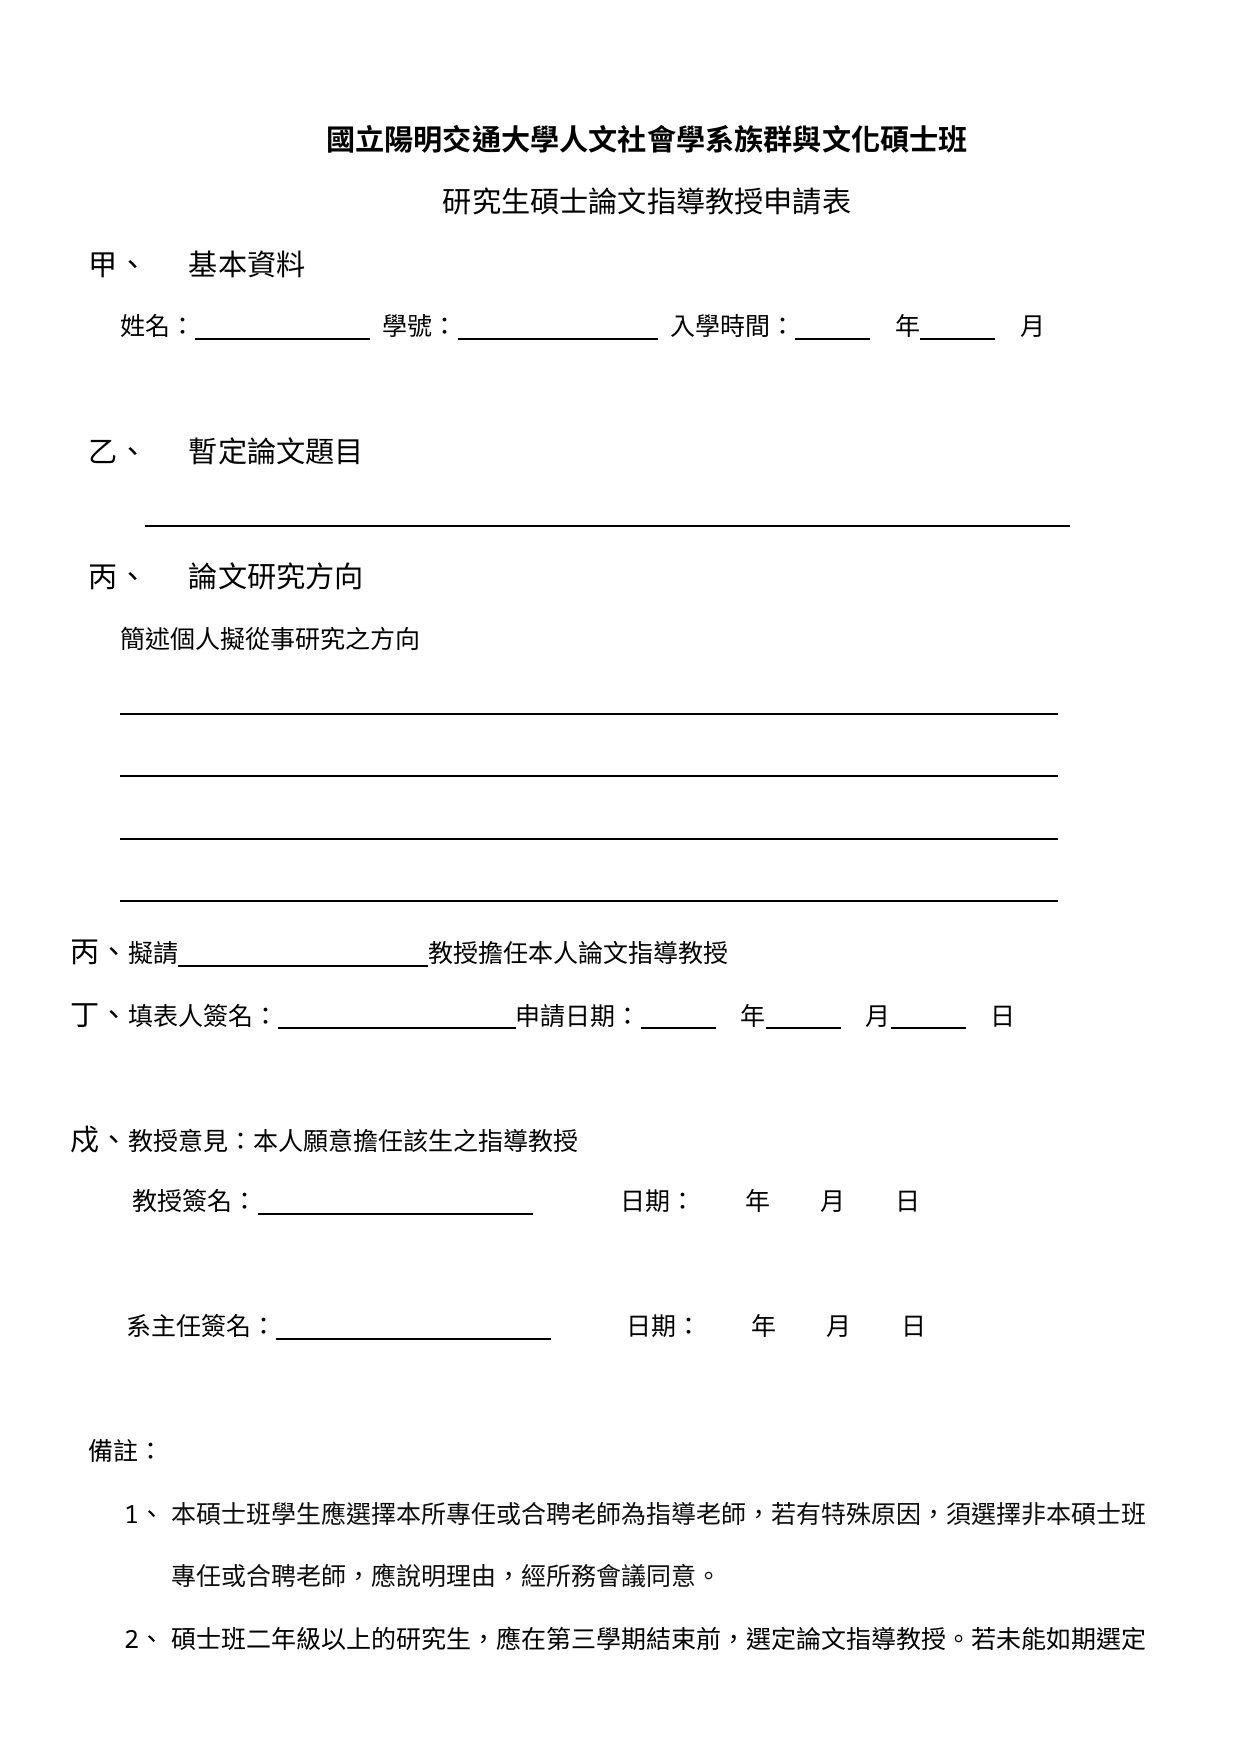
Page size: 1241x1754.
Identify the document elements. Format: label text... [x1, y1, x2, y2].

text 系主任簽名： 日期： 年 月 日 [70, 1283, 1224, 1346]
list 基本資料 [89, 221, 1224, 283]
list 暫定論文題目 [89, 408, 1224, 471]
text 戍、教授意見：本人願意擔任該生之指導教授 [70, 1096, 1224, 1158]
text 丁、填表人簽名： 申請日期： 年 月 日 [70, 971, 1224, 1033]
text 簡述個人擬從事研究之方向 [70, 596, 1224, 658]
text 備註： [89, 1408, 1152, 1471]
text 姓名： 學號： 入學時間： 年 月 [120, 283, 1224, 346]
text 教授簽名： 日期： 年 月 日 [70, 1158, 1224, 1221]
list 碩士班二年級以上的研究生，應在第三學期結束前，選定論文指導教授。若未能如期選定 [124, 1596, 1152, 1658]
list 本碩士班學生應選擇本所專任或合聘老師為指導老師，若有特殊原因，須選擇非本碩士班專任或合聘老師，應說明理由，經所務會議同意。 [124, 1471, 1152, 1596]
text 研究生碩士論文指導教授申請表 [70, 158, 1224, 221]
list 論文研究方向 [89, 533, 1224, 596]
text 國立陽明交通大學人文社會學系族群與文化碩士班 [70, 96, 1224, 158]
text 丙、擬請 教授擔任本人論文指導教授 [70, 908, 1224, 971]
